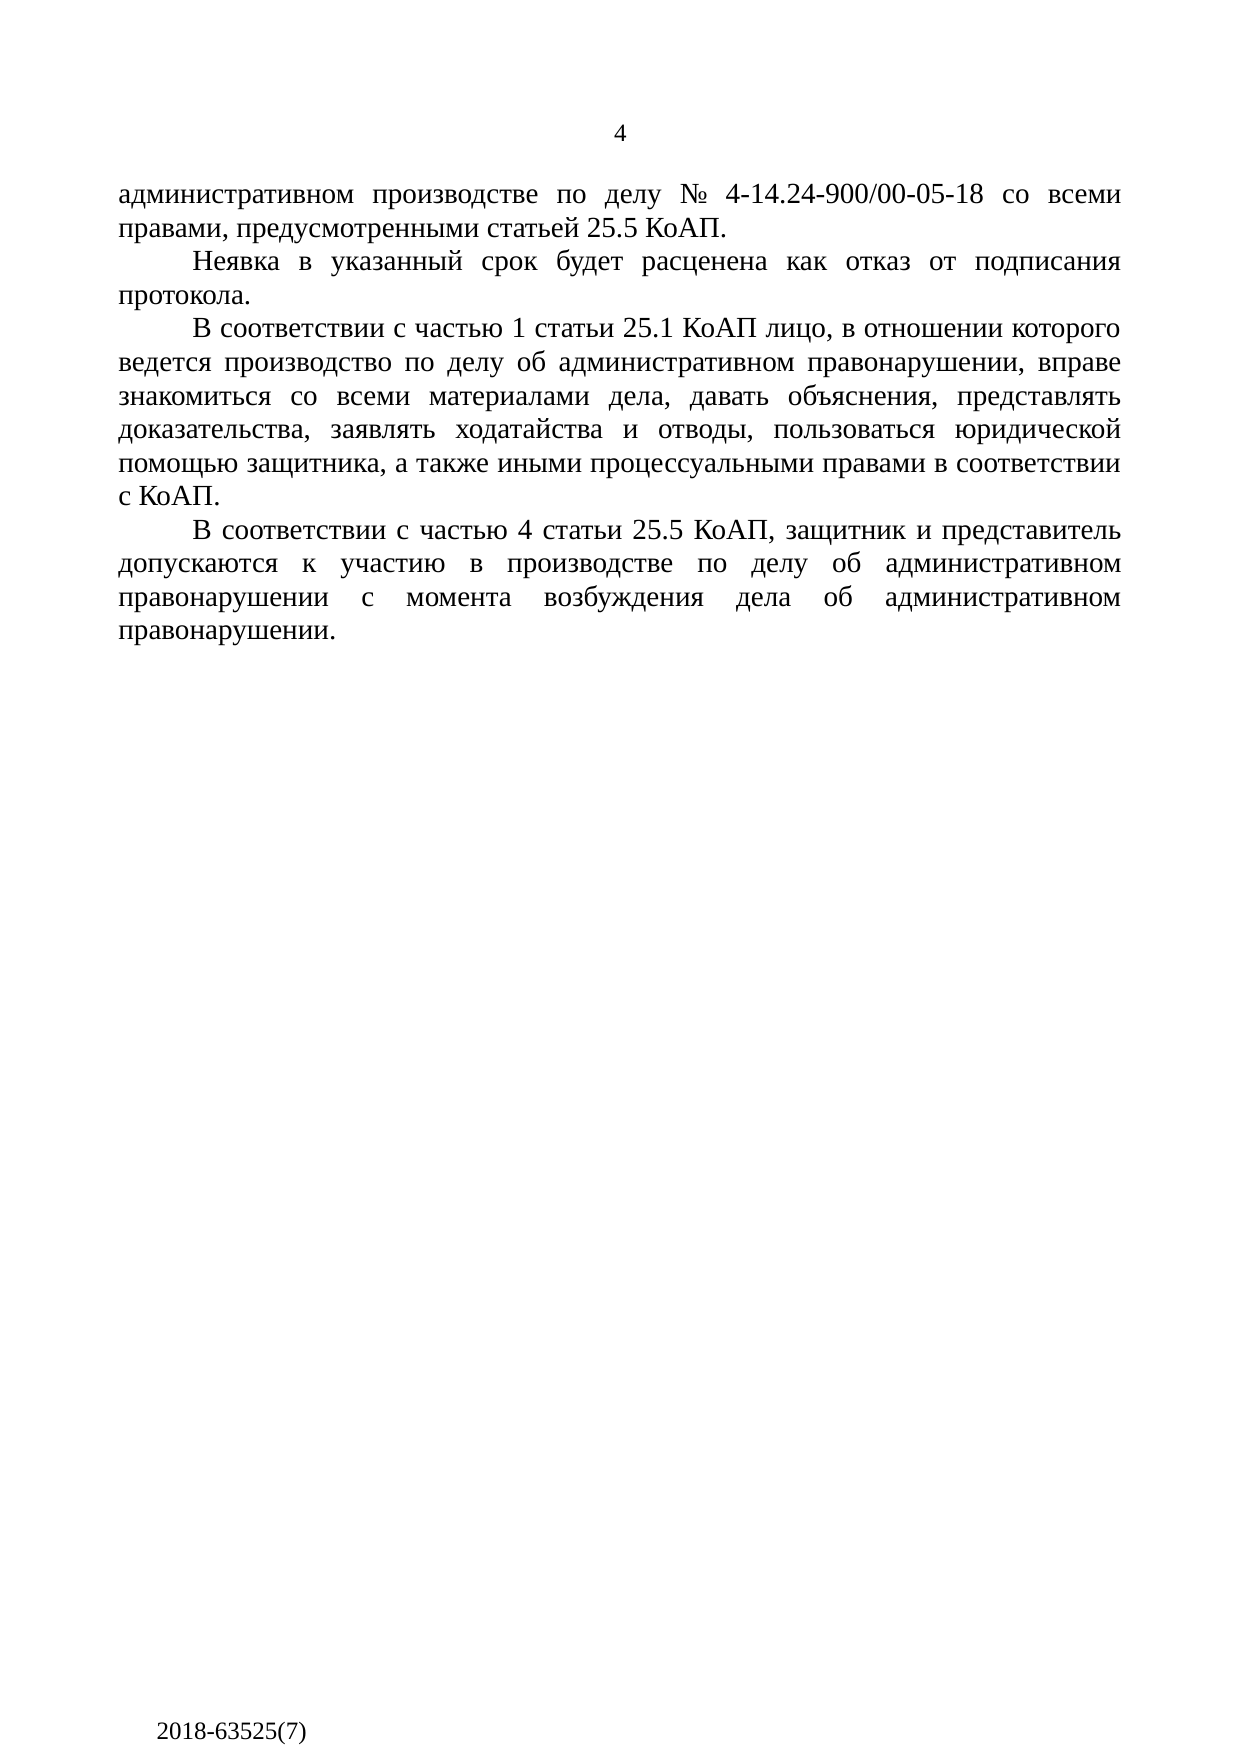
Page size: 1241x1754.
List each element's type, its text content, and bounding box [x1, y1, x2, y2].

text административном производстве по делу № 4-14.24-900/00-05-18 со всеми правами, предусмотренными статьей 25.5 КоАП. [118, 176, 1122, 243]
text В соответствии с частью 1 статьи 25.1 КоАП лицо, в отношении которого ведется производство по делу об административном правонарушении, вправе знакомиться со всеми материалами дела, давать объяснения, представлять доказательства, заявлять ходатайства и отводы, пользоваться юридической помощью защитника, а также иными процессуальными правами в соответствии с КоАП. [118, 311, 1122, 512]
text Неявка в указанный срок будет расценена как отказ от подписания протокола. [118, 243, 1122, 311]
text В соответствии с частью 4 статьи 25.5 КоАП, защитник и представитель допускаются к участию в производстве по делу об административном правонарушении с момента возбуждения дела об административном правонарушении. [118, 512, 1122, 646]
